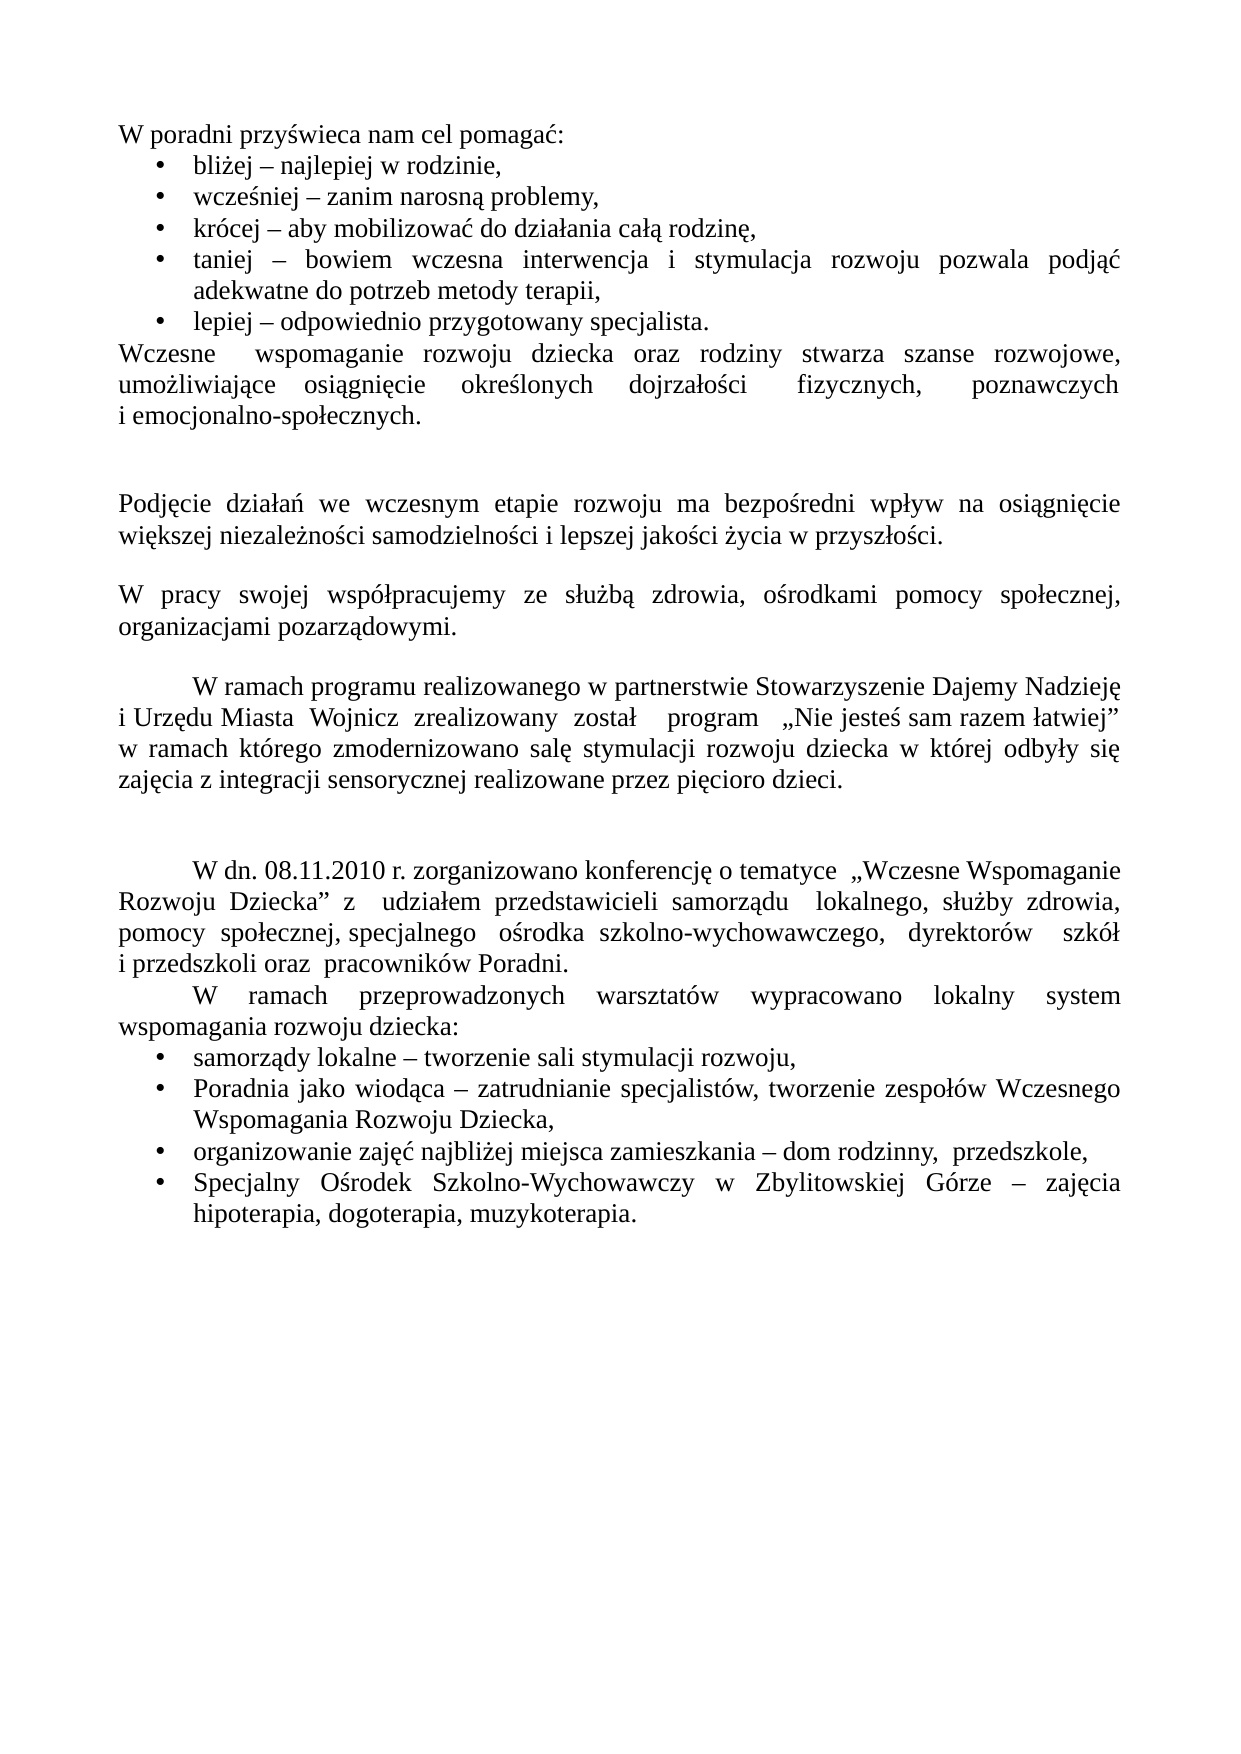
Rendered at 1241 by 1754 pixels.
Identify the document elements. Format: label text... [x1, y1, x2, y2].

text Wczesne wspomaganie rozwoju dziecka oraz rodziny stwarza szanse rozwojowe, umożliwiające osiągnięcie określonych dojrzałości fizycznych, poznawczych i emocjonalno-społecznych. [118, 337, 1122, 430]
list samorządy lokalne – tworzenie sali stymulacji rozwoju, [156, 1041, 1122, 1072]
list wcześniej – zanim narosną problemy, [156, 181, 1122, 212]
text W dn. 08.11.2010 r. zorganizowano konferencję o tematyce „Wczesne Wspomaganie Rozwoju Dziecka” z udziałem przedstawicieli samorządu lokalnego, służby zdrowia, pomocy społecznej, specjalnego ośrodka szkolno-wychowawczego, dyrektorów szkół i przedszkoli oraz pracowników Poradni. [118, 854, 1122, 979]
list Poradnia jako wiodąca – zatrudnianie specjalistów, tworzenie zespołów Wczesnego Wspomagania Rozwoju Dziecka, [156, 1072, 1122, 1135]
list Specjalny Ośrodek Szkolno-Wychowawczy w Zbylitowskiej Górze – zajęcia hipoterapia, dogoterapia, muzykoterapia. [156, 1166, 1122, 1228]
list bliżej – najlepiej w rodzinie, [156, 149, 1122, 181]
list lepiej – odpowiednio przygotowany specjalista. [156, 305, 1122, 337]
list taniej – bowiem wczesna interwencja i stymulacja rozwoju pozwala podjąć adekwatne do potrzeb metody terapii, [156, 243, 1122, 305]
text W ramach przeprowadzonych warsztatów wypracowano lokalny system wspomagania rozwoju dziecka: [118, 979, 1122, 1041]
text W ramach programu realizowanego w partnerstwie Stowarzyszenie Dajemy Nadzieję i Urzędu Miasta Wojnicz zrealizowany został program „Nie jesteś sam razem łatwiej” w ramach którego zmodernizowano salę stymulacji rozwoju dziecka w której odbyły się zajęcia z integracji sensorycznej realizowane przez pięcioro dzieci. [118, 670, 1122, 794]
list krócej – aby mobilizować do działania całą rodzinę, [156, 212, 1122, 243]
text W pracy swojej współpracujemy ze służbą zdrowia, ośrodkami pomocy społecznej, organizacjami pozarządowymi. [118, 579, 1122, 641]
text Podjęcie działań we wczesnym etapie rozwoju ma bezpośredni wpływ na osiągnięcie większej niezależności samodzielności i lepszej jakości życia w przyszłości. [118, 488, 1122, 550]
text W poradni przyświeca nam cel pomagać: [118, 118, 1122, 149]
list organizowanie zajęć najbliżej miejsca zamieszkania – dom rodzinny, przedszkole, [156, 1135, 1122, 1166]
